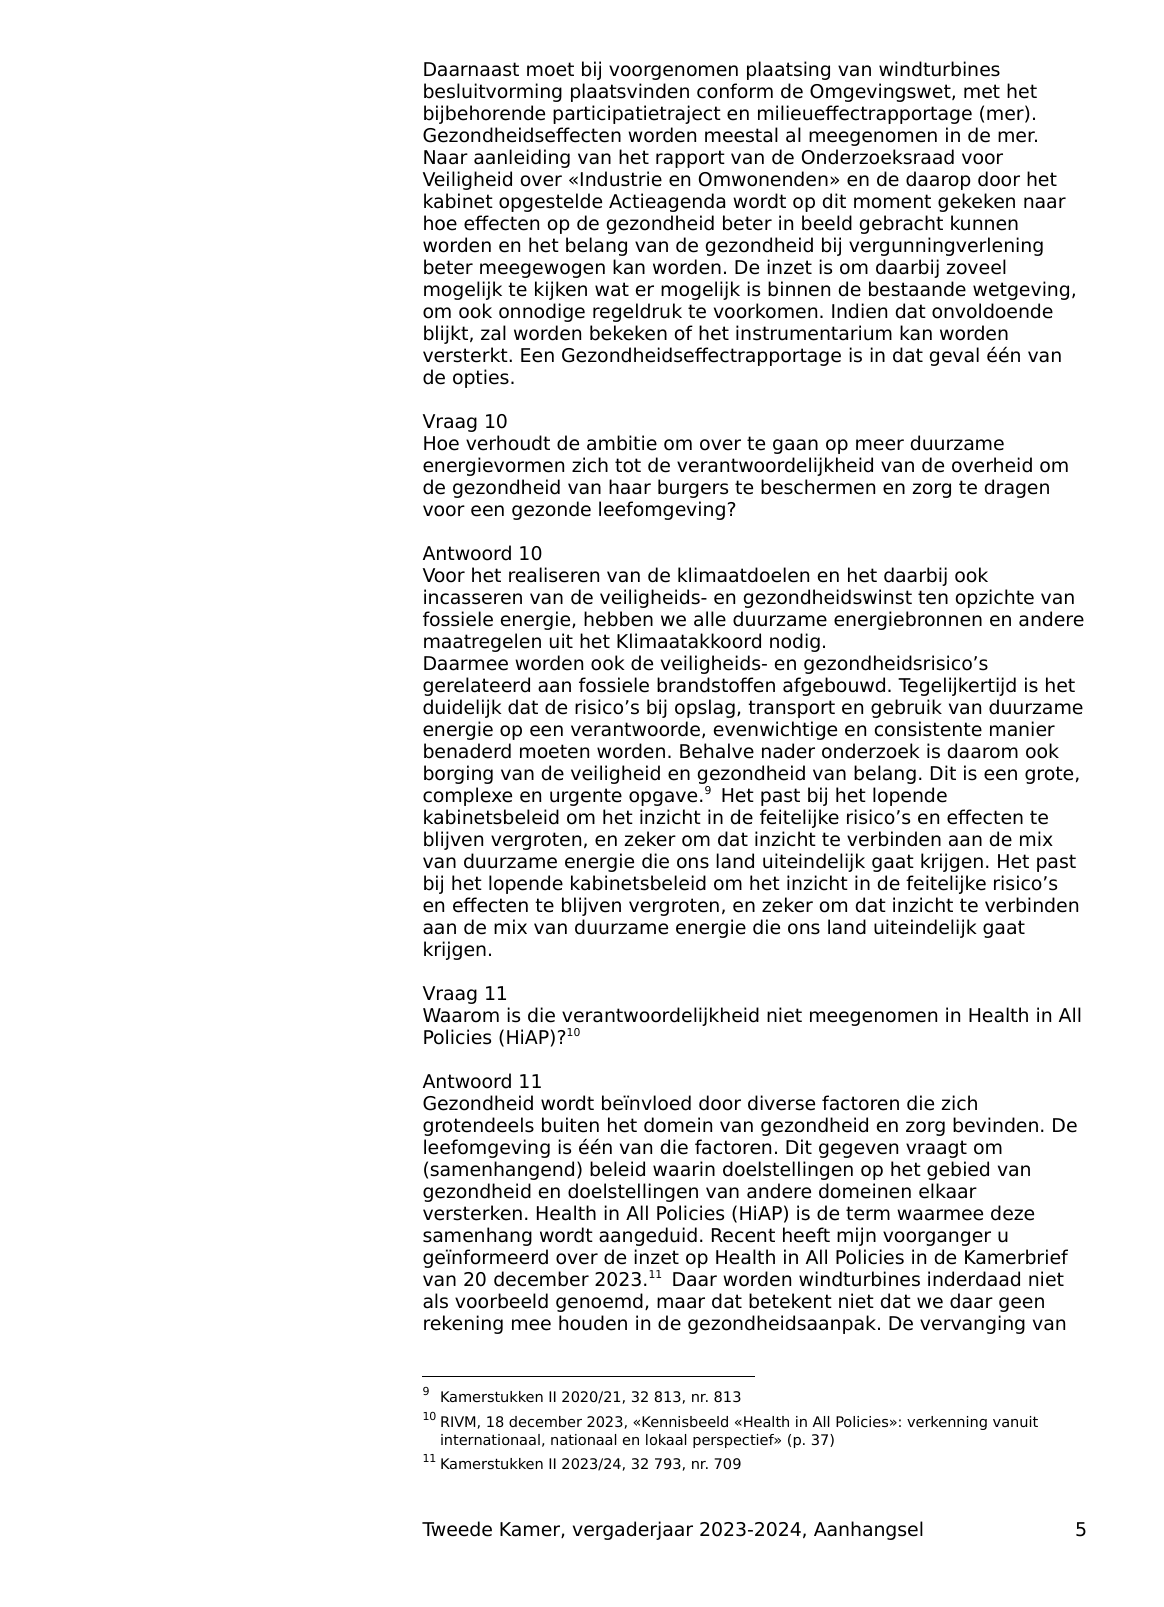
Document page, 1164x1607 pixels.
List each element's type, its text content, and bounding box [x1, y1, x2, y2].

text RIVM, 18 december 2023, «Kennisbeeld «Health in All Policies»: verkenning vanuit internationaal, nationaal en lokaal perspectief» (p. 37) [422, 1410, 1087, 1449]
text Gezondheid wordt beïnvloed door diverse factoren die zich grotendeels buiten het domein van gezondheid en zorg bevinden. De leefomgeving is één van die factoren. Dit gegeven vraagt om (samenhangend) beleid waarin doelstellingen op het gebied van gezondheid en doelstellingen van andere domeinen elkaar versterken. Health in All Policies (HiAP) is de term waarmee deze samenhang wordt aangeduid. Recent heeft mijn voorganger u geïnformeerd over de inzet op Health in All Policies in de Kamerbrief van 20 december 2023. Daar worden windturbines inderdaad niet als voorbeeld genoemd, maar dat betekent niet dat we daar geen rekening mee houden in de gezondheidsaanpak. De vervanging van [422, 1093, 1087, 1335]
text Vraag 11 [422, 983, 1087, 1005]
text Antwoord 10 [422, 543, 1087, 565]
text Waarom is die verantwoordelijkheid niet meegenomen in Health in All Policies (HiAP)? [422, 1005, 1087, 1049]
text Daarmee worden ook de veiligheids- en gezondheidsrisico’s gerelateerd aan fossiele brandstoffen afgebouwd. Tegelijkertijd is het duidelijk dat de risico’s bij opslag, transport en gebruik van duurzame energie op een verantwoorde, evenwichtige en consistente manier benaderd moeten worden. Behalve nader onderzoek is daarom ook borging van de veiligheid en gezondheid van belang. Dit is een grote, complexe en urgente opgave. Het past bij het lopende kabinetsbeleid om het inzicht in de feitelijke risico’s en effecten te blijven vergroten, en zeker om dat inzicht te verbinden aan de mix van duurzame energie die ons land uiteindelijk gaat krijgen. Het past bij het lopende kabinetsbeleid om het inzicht in de feitelijke risico’s en effecten te blijven vergroten, en zeker om dat inzicht te verbinden aan de mix van duurzame energie die ons land uiteindelijk gaat krijgen. [422, 653, 1087, 961]
text Vraag 10 [422, 411, 1087, 433]
text Voor het realiseren van de klimaatdoelen en het daarbij ook incasseren van de veiligheids- en gezondheidswinst ten opzichte van fossiele energie, hebben we alle duurzame energiebronnen en andere maatregelen uit het Klimaatakkoord nodig. [422, 565, 1087, 653]
text Hoe verhoudt de ambitie om over te gaan op meer duurzame energievormen zich tot de verantwoordelijkheid van de overheid om de gezondheid van haar burgers te beschermen en zorg te dragen voor een gezonde leefomgeving? [422, 433, 1087, 521]
text Kamerstukken II 2020/21, 32 813, nr. 813 [422, 1385, 1087, 1407]
text Antwoord 11 [422, 1071, 1087, 1093]
text Daarnaast moet bij voorgenomen plaatsing van windturbines besluitvorming plaatsvinden conform de Omgevingswet, met het bijbehorende participatietraject en milieueffectrapportage (mer). Gezondheidseffecten worden meestal al meegenomen in de mer. Naar aanleiding van het rapport van de Onderzoeksraad voor Veiligheid over «Industrie en Omwonenden» en de daarop door het kabinet opgestelde Actieagenda wordt op dit moment gekeken naar hoe effecten op de gezondheid beter in beeld gebracht kunnen worden en het belang van de gezondheid bij vergunningverlening beter meegewogen kan worden. De inzet is om daarbij zoveel mogelijk te kijken wat er mogelijk is binnen de bestaande wetgeving, om ook onnodige regeldruk te voorkomen. Indien dat onvoldoende blijkt, zal worden bekeken of het instrumentarium kan worden versterkt. Een Gezondheidseffectrapportage is in dat geval één van de opties. [422, 59, 1087, 389]
text Kamerstukken II 2023/24, 32 793, nr. 709 [422, 1452, 1087, 1474]
